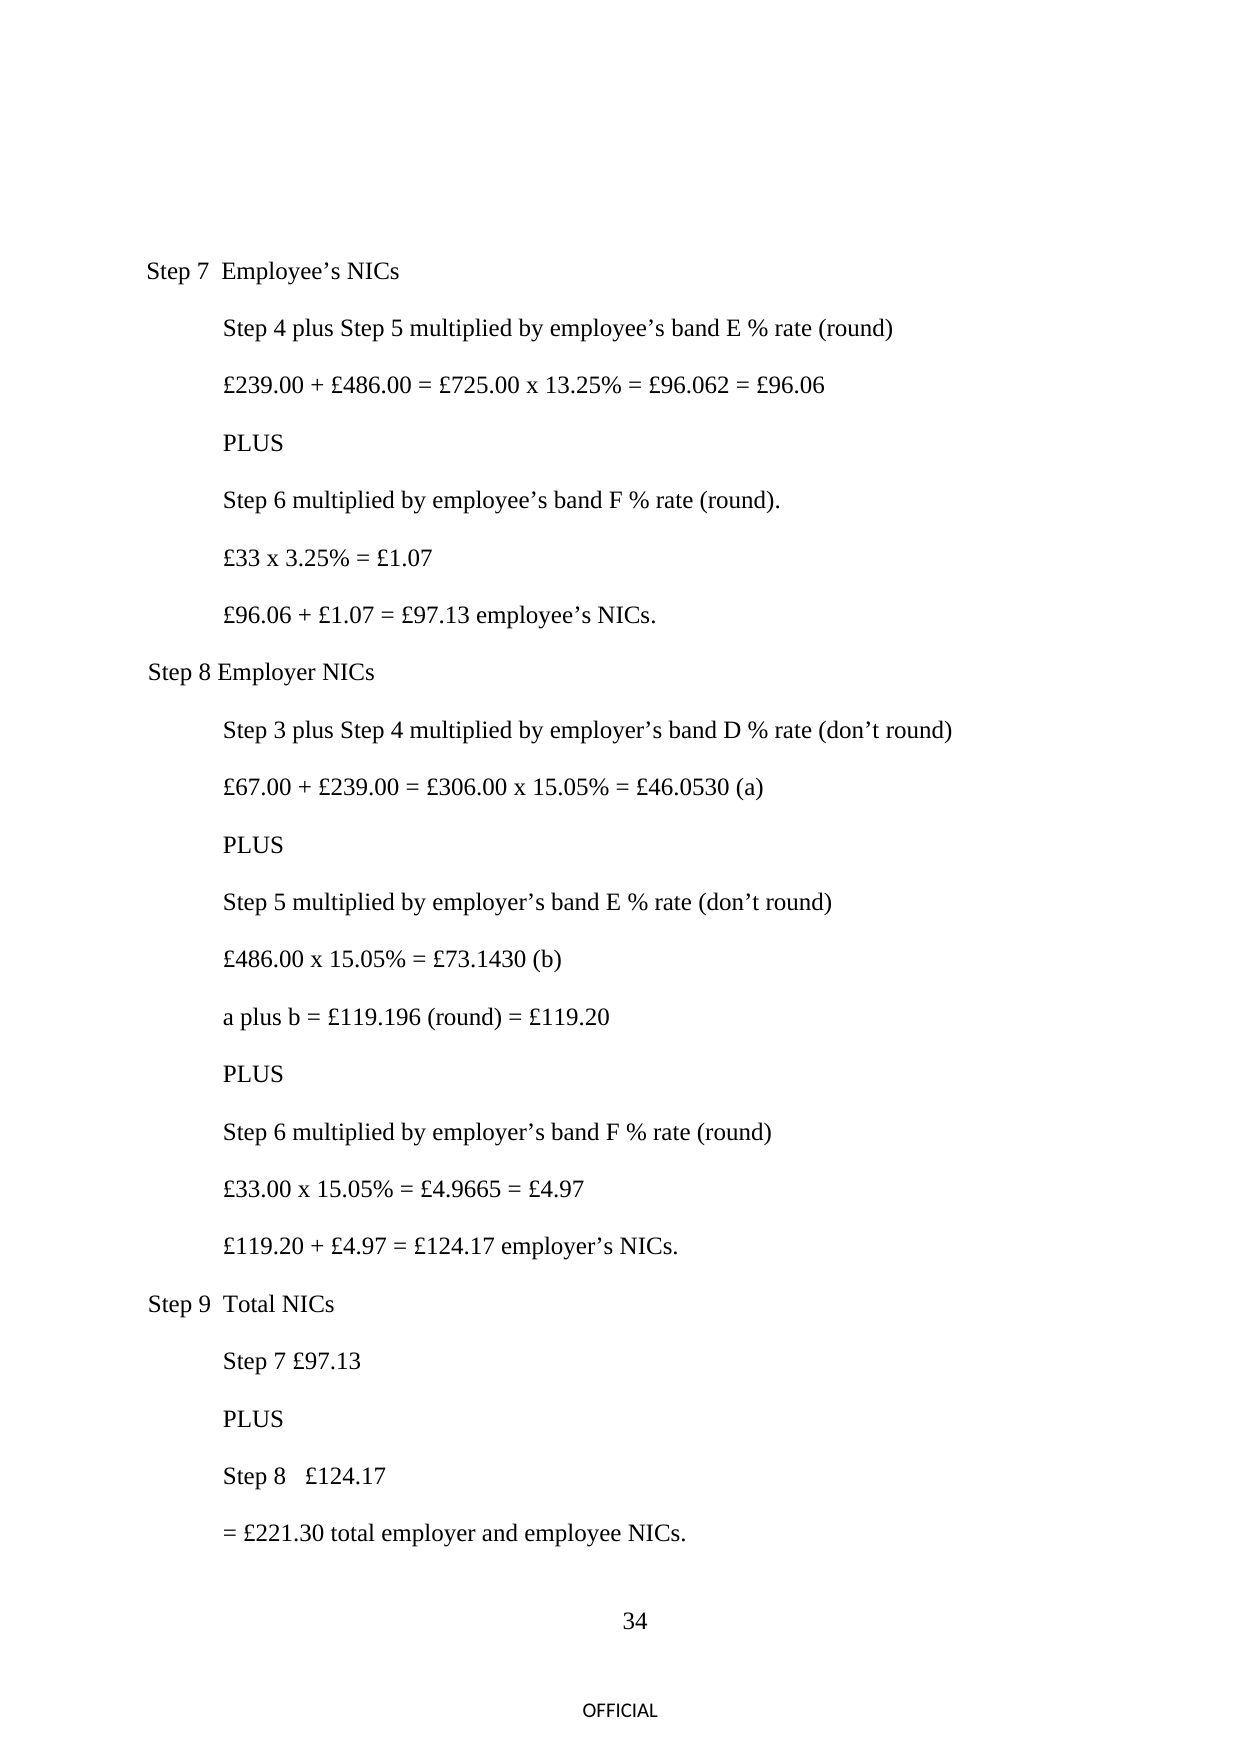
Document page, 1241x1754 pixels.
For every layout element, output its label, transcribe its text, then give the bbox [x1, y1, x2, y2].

text PLUS [148, 1059, 1124, 1088]
text PLUS [148, 830, 1124, 858]
text PLUS [148, 1404, 1124, 1432]
text Step 4 plus Step 5 multiplied by employee’s band E % rate (round) [146, 313, 1124, 342]
text £96.06 + £1.07 = £97.13 employee’s NICs. [146, 600, 1124, 629]
text a plus b = £119.196 (round) = £119.20 [148, 1002, 1124, 1031]
text PLUS [146, 428, 1124, 457]
text £33.00 x 15.05% = £4.9665 = £4.97 [148, 1174, 1124, 1203]
text Step 8 Employer NICs [148, 657, 1124, 686]
text £67.00 + £239.00 = £306.00 x 15.05% = £46.0530 (a) [148, 772, 1124, 801]
text Step 5 multiplied by employer’s band E % rate (don’t round) [148, 887, 1124, 916]
text Step 3 plus Step 4 multiplied by employer’s band D % rate (don’t round) [148, 715, 1124, 744]
text Step 6 multiplied by employer’s band F % rate (round) [148, 1117, 1124, 1145]
text Step 7 Employee’s NICs [146, 256, 1124, 284]
text £239.00 + £486.00 = £725.00 x 13.25% = £96.062 = £96.06 [146, 371, 1124, 399]
text = £221.30 total employer and employee NICs. [148, 1518, 1124, 1547]
text £33 x 3.25% = £1.07 [146, 543, 1124, 571]
text Step 9 Total NICs [148, 1289, 1124, 1318]
text Step 8 £124.17 [148, 1461, 1124, 1490]
text £119.20 + £4.97 = £124.17 employer’s NICs. [148, 1231, 1124, 1260]
text Step 6 multiplied by employee’s band F % rate (round). [146, 485, 1124, 514]
text £486.00 x 15.05% = £73.1430 (b) [148, 944, 1124, 973]
text Step 7 £97.13 [148, 1346, 1124, 1375]
